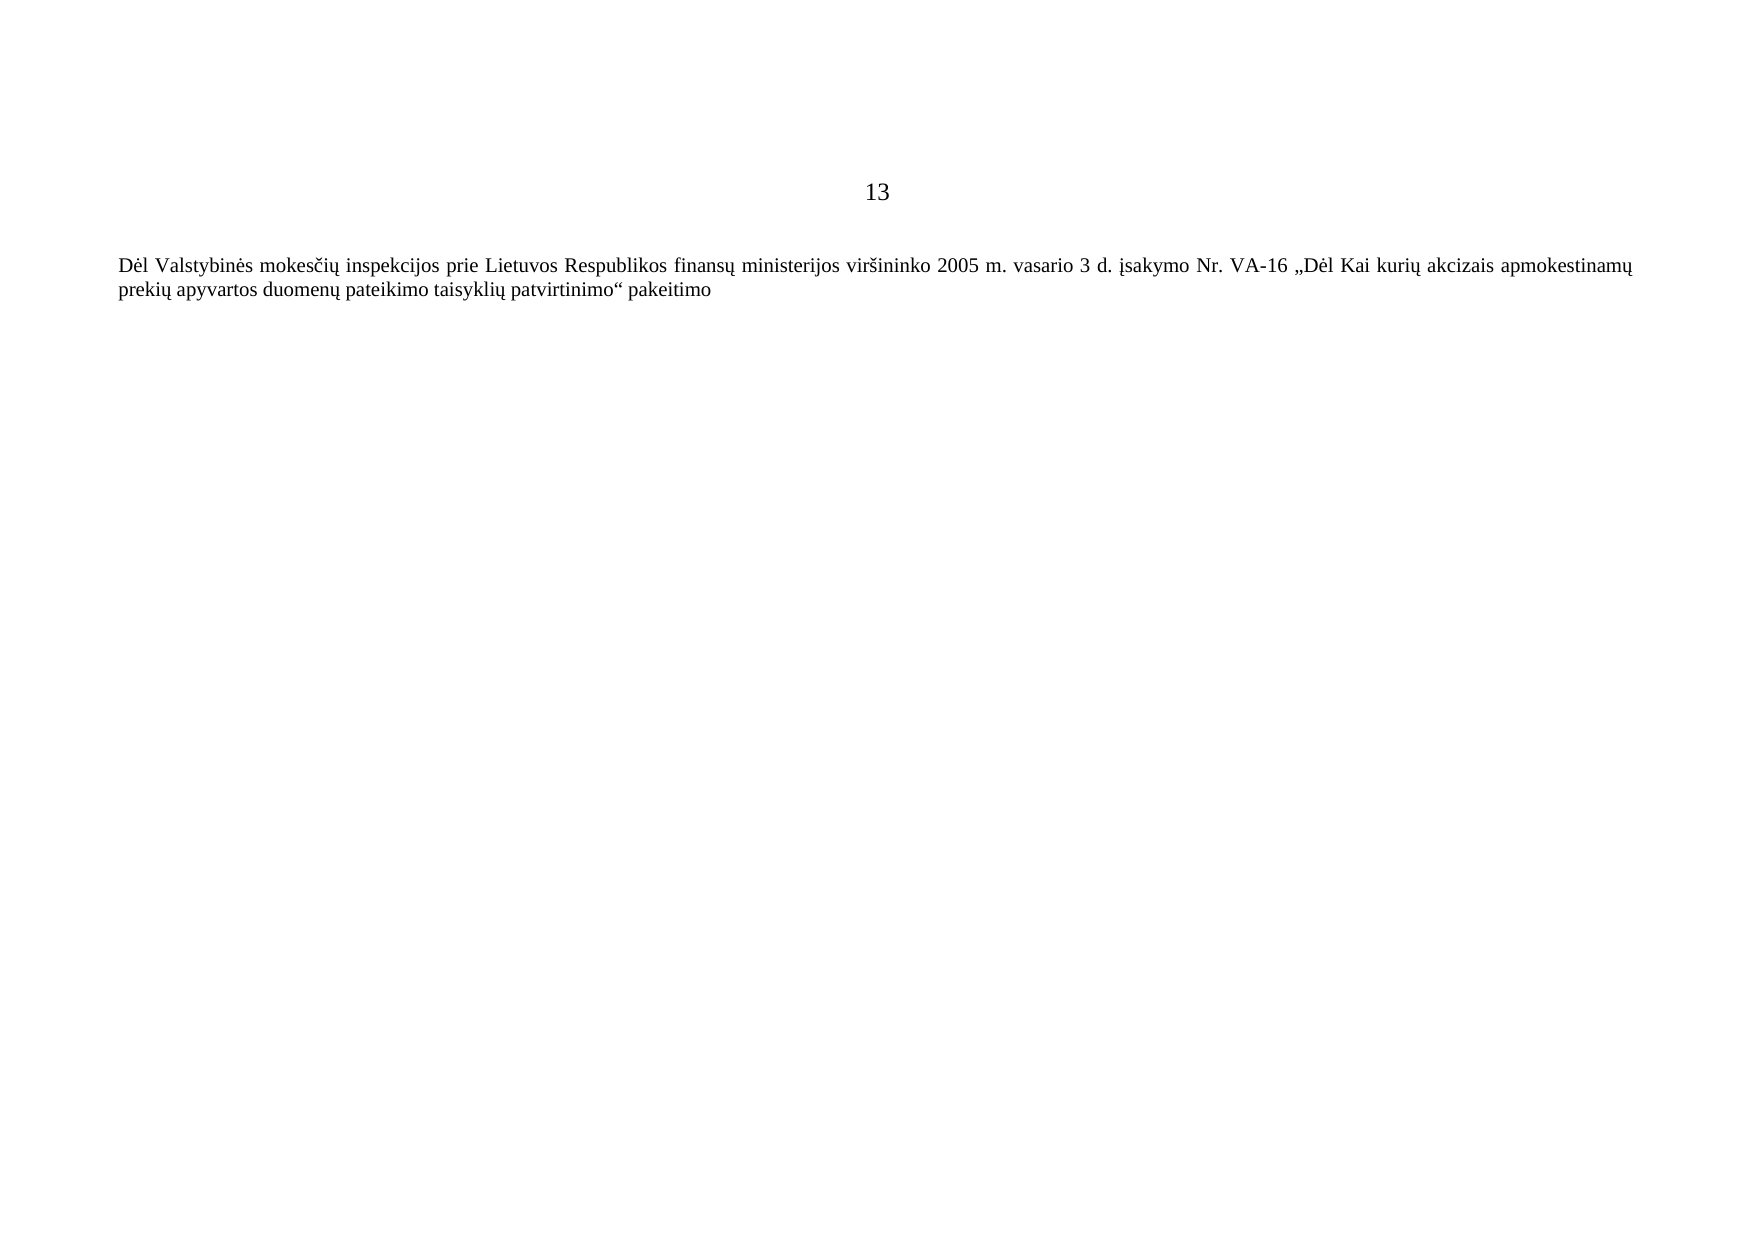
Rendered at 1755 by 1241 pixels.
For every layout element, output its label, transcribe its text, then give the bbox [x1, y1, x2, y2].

text Dėl Valstybinės mokesčių inspekcijos prie Lietuvos Respublikos finansų ministerijos viršininko 2005 m. vasario 3 d. įsakymo Nr. VA-16 „Dėl Kai kurių akcizais apmokestinamų prekių apyvartos duomenų pateikimo taisyklių patvirtinimo“ pakeitimo [118, 253, 1636, 301]
